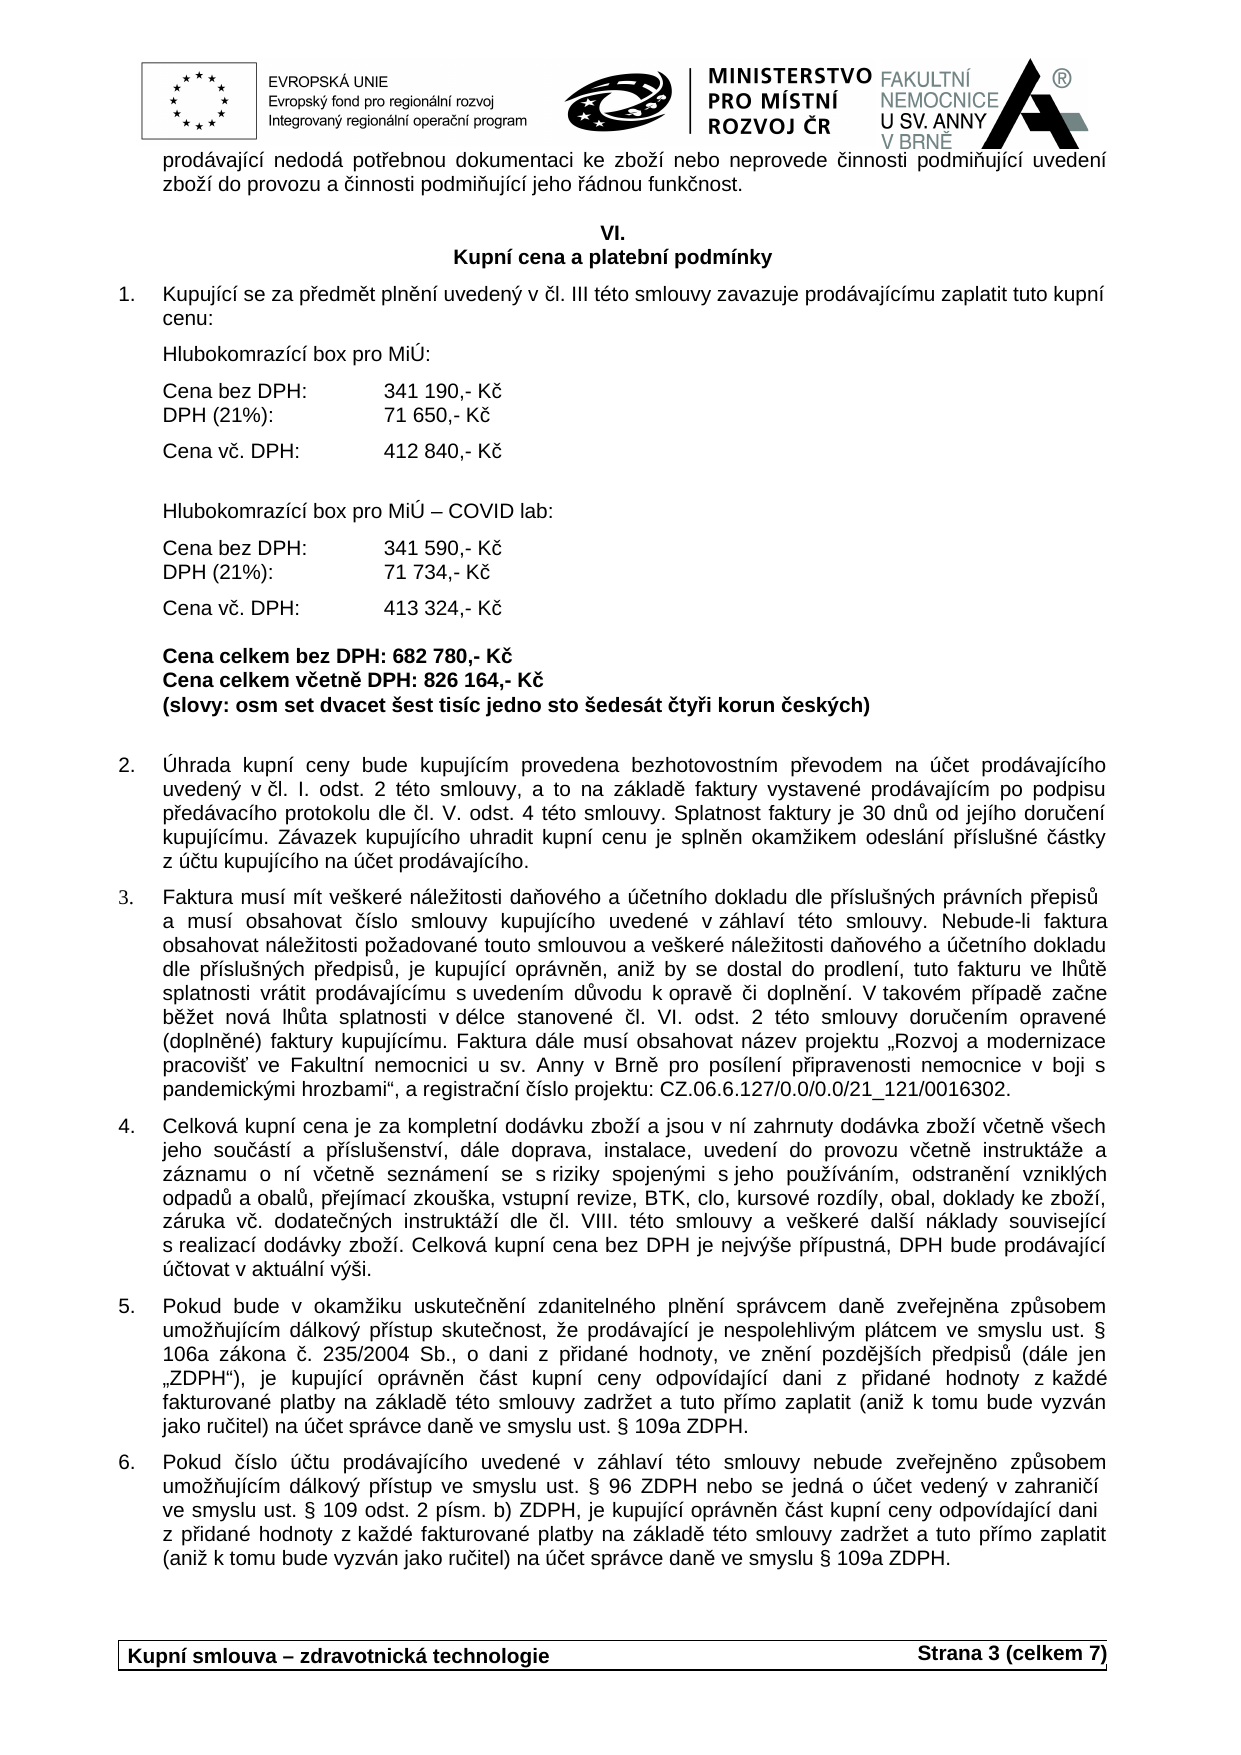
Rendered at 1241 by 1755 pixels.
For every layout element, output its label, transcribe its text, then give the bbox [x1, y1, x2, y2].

text Cena bez DPH: 341 590,- Kč [162, 536, 1107, 560]
list Úhrada kupní ceny bude kupujícím provedena bezhotovostním převodem na účet prodávajícího uvedený v čl. I. odst. 2 této smlouvy, a to na základě faktury vystavené prodávajícím po podpisu předávacího protokolu dle čl. V. odst. 4 této smlouvy. Splatnost faktury je 30 dnů od jejího doručení kupujícímu. Závazek kupujícího uhradit kupní cenu je splněn okamžikem odeslání příslušné částky z účtu kupujícího na účet prodávajícího. [118, 753, 1107, 873]
text (slovy: osm set dvacet šest tisíc jedno sto šedesát čtyři korun českých) [162, 692, 1107, 716]
text DPH (21%): 71 734,- Kč [162, 560, 1107, 584]
list Faktura musí mít veškeré náležitosti daňového a účetního dokladu dle příslušných právních přepisů a musí obsahovat číslo smlouvy kupujícího uvedené v záhlaví této smlouvy. Nebude-li faktura obsahovat náležitosti požadované touto smlouvou a veškeré náležitosti daňového a účetního dokladu dle příslušných předpisů, je kupující oprávněn, aniž by se dostal do prodlení, tuto fakturu ve lhůtě splatnosti vrátit prodávajícímu s uvedením důvodu k opravě či doplnění. V takovém případě začne běžet nová lhůta splatnosti v délce stanovené čl. VI. odst. 2 této smlouvy doručením opravené (doplněné) faktury kupujícímu. Faktura dále musí obsahovat název projektu „Rozvoj a modernizace pracovišť ve Fakultní nemocnici u sv. Anny v Brně pro posílení připravenosti nemocnice v boji s pandemickými hrozbami“, a registrační číslo projektu: CZ.06.6.127/0.0/0.0/21_121/0016302. [118, 885, 1107, 1101]
text VI. [118, 221, 1107, 245]
text Cena vč. DPH: 412 840,- Kč [162, 439, 1107, 463]
list Pokud bude v okamžiku uskutečnění zdanitelného plnění správcem daně zveřejněna způsobem umožňujícím dálkový přístup skutečnost, že prodávající je nespolehlivým plátcem ve smyslu ust. § 106a zákona č. 235/2004 Sb., o dani z přidané hodnoty, ve znění pozdějších předpisů (dále jen „ZDPH“), je kupující oprávněn část kupní ceny odpovídající dani z přidané hodnoty z každé fakturované platby na základě této smlouvy zadržet a tuto přímo zaplatit (aniž k tomu bude vyzván jako ručitel) na účet správce daně ve smyslu ust. § 109a ZDPH. [118, 1294, 1107, 1437]
list Pokud číslo účtu prodávajícího uvedené v záhlaví této smlouvy nebude zveřejněno způsobem umožňujícím dálkový přístup ve smyslu ust. § 96 ZDPH nebo se jedná o účet vedený v zahraničí ve smyslu ust. § 109 odst. 2 písm. b) ZDPH, je kupující oprávněn část kupní ceny odpovídající dani z přidané hodnoty z každé fakturované platby na základě této smlouvy zadržet a tuto přímo zaplatit (aniž k tomu bude vyzván jako ručitel) na účet správce daně ve smyslu § 109a ZDPH. [118, 1450, 1107, 1570]
subtitle Kupní cena a platební podmínky [118, 245, 1107, 269]
text Cena bez DPH: 341 190,- Kč [162, 378, 1107, 402]
text DPH (21%): 71 650,- Kč [162, 402, 1107, 426]
list prodávající nedodá potřebnou dokumentaci ke zboží nebo neprovede činnosti podmiňující uvedení zboží do provozu a činnosti podmiňující jeho řádnou funkčnost. [118, 148, 1107, 196]
list Kupující se za předmět plnění uvedený v čl. III této smlouvy zavazuje prodávajícímu zaplatit tuto kupní cenu: [118, 282, 1107, 329]
list Celková kupní cena je za kompletní dodávku zboží a jsou v ní zahrnuty dodávka zboží včetně všech jeho součástí a příslušenství, dále doprava, instalace, uvedení do provozu včetně instruktáže a záznamu o ní včetně seznámení se s riziky spojenými s jeho používáním, odstranění vzniklých odpadů a obalů, přejímací zkouška, vstupní revize, BTK, clo, kursové rozdíly, obal, doklady ke zboží, záruka vč. dodatečných instruktáží dle čl. VIII. této smlouvy a veškeré další náklady související s realizací dodávky zboží. Celková kupní cena bez DPH je nejvýše přípustná, DPH bude prodávající účtovat v aktuální výši. [118, 1113, 1107, 1281]
text Cena celkem bez DPH: 682 780,- Kč [162, 644, 1107, 668]
text Cena celkem včetně DPH: 826 164,- Kč [162, 668, 1107, 692]
text Hlubokomrazící box pro MiÚ – COVID lab: [162, 499, 1107, 523]
text Hlubokomrazící box pro MiÚ: [162, 342, 1107, 366]
text Cena vč. DPH: 413 324,- Kč [162, 596, 1107, 620]
